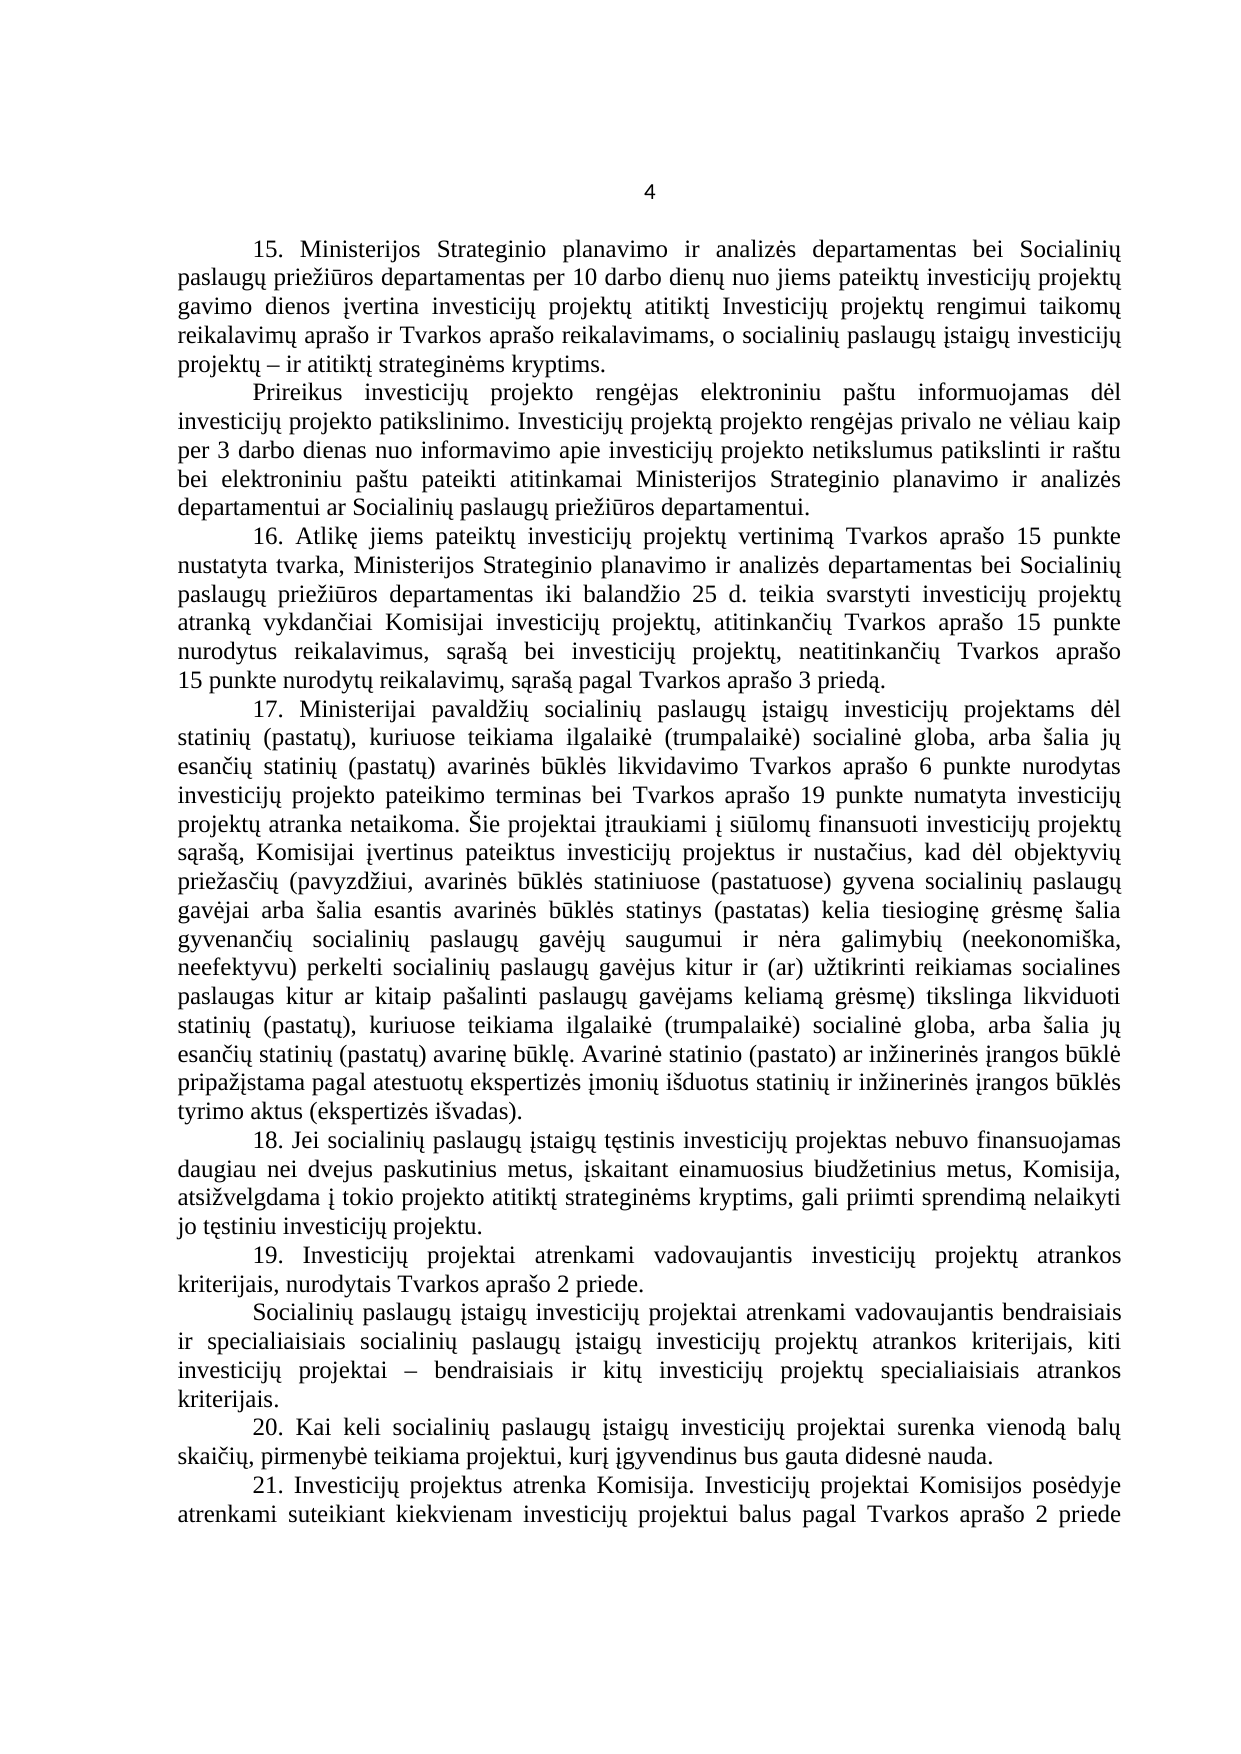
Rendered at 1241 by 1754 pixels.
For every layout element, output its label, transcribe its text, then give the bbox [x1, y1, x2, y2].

text 15. Ministerijos Strateginio planavimo ir analizės departamentas bei Socialinių paslaugų priežiūros departamentas per 10 darbo dienų nuo jiems pateiktų investicijų projektų gavimo dienos įvertina investicijų projektų atitiktį Investicijų projektų rengimui taikomų reikalavimų aprašo ir Tvarkos aprašo reikalavimams, o socialinių paslaugų įstaigų investicijų projektų – ir atitiktį strateginėms kryptims. [177, 234, 1122, 377]
text 18. Jei socialinių paslaugų įstaigų tęstinis investicijų projektas nebuvo finansuojamas daugiau nei dvejus paskutinius metus, įskaitant einamuosius biudžetinius metus, Komisija, atsižvelgdama į tokio projekto atitiktį strateginėms kryptims, gali priimti sprendimą nelaikyti jo tęstiniu investicijų projektu. [177, 1125, 1122, 1240]
text 20. Kai keli socialinių paslaugų įstaigų investicijų projektai surenka vienodą balų skaičių, pirmenybė teikiama projektui, kurį įgyvendinus bus gauta didesnė nauda. [177, 1412, 1122, 1470]
text Prireikus investicijų projekto rengėjas elektroniniu paštu informuojamas dėl investicijų projekto patikslinimo. Investicijų projektą projekto rengėjas privalo ne vėliau kaip per 3 darbo dienas nuo informavimo apie investicijų projekto netikslumus patikslinti ir raštu bei elektroniniu paštu pateikti atitinkamai Ministerijos Strateginio planavimo ir analizės departamentui ar Socialinių paslaugų priežiūros departamentui. [177, 377, 1122, 521]
text 16. Atlikę jiems pateiktų investicijų projektų vertinimą Tvarkos aprašo 15 punkte nustatyta tvarka, Ministerijos Strateginio planavimo ir analizės departamentas bei Socialinių paslaugų priežiūros departamentas iki balandžio 25 d. teikia svarstyti investicijų projektų atranką vykdančiai Komisijai investicijų projektų, atitinkančių Tvarkos aprašo 15 punkte nurodytus reikalavimus, sąrašą bei investicijų projektų, neatitinkančių Tvarkos aprašo 15 punkte nurodytų reikalavimų, sąrašą pagal Tvarkos aprašo 3 priedą. [177, 521, 1122, 694]
text 17. Ministerijai pavaldžių socialinių paslaugų įstaigų investicijų projektams dėl statinių (pastatų), kuriuose teikiama ilgalaikė (trumpalaikė) socialinė globa, arba šalia jų esančių statinių (pastatų) avarinės būklės likvidavimo Tvarkos aprašo 6 punkte nurodytas investicijų projekto pateikimo terminas bei Tvarkos aprašo 19 punkte numatyta investicijų projektų atranka netaikoma. Šie projektai įtraukiami į siūlomų finansuoti investicijų projektų sąrašą, Komisijai įvertinus pateiktus investicijų projektus ir nustačius, kad dėl objektyvių priežasčių (pavyzdžiui, avarinės būklės statiniuose (pastatuose) gyvena socialinių paslaugų gavėjai arba šalia esantis avarinės būklės statinys (pastatas) kelia tiesioginę grėsmę šalia gyvenančių socialinių paslaugų gavėjų saugumui ir nėra galimybių (neekonomiška, neefektyvu) perkelti socialinių paslaugų gavėjus kitur ir (ar) užtikrinti reikiamas socialines paslaugas kitur ar kitaip pašalinti paslaugų gavėjams keliamą grėsmę) tikslinga likviduoti statinių (pastatų), kuriuose teikiama ilgalaikė (trumpalaikė) socialinė globa, arba šalia jų esančių statinių (pastatų) avarinę būklę. Avarinė statinio (pastato) ar inžinerinės įrangos būklė pripažįstama pagal atestuotų ekspertizės įmonių išduotus statinių ir inžinerinės įrangos būklės tyrimo aktus (ekspertizės išvadas). [177, 694, 1122, 1125]
text Socialinių paslaugų įstaigų investicijų projektai atrenkami vadovaujantis bendraisiais ir specialiaisiais socialinių paslaugų įstaigų investicijų projektų atrankos kriterijais, kiti investicijų projektai – bendraisiais ir kitų investicijų projektų specialiaisiais atrankos kriterijais. [177, 1297, 1122, 1412]
text 21. Investicijų projektus atrenka Komisija. Investicijų projektai Komisijos posėdyje atrenkami suteikiant kiekvienam investicijų projektui balus pagal Tvarkos aprašo 2 priede [177, 1470, 1122, 1527]
text 19. Investicijų projektai atrenkami vadovaujantis investicijų projektų atrankos kriterijais, nurodytais Tvarkos aprašo 2 priede. [177, 1240, 1122, 1297]
